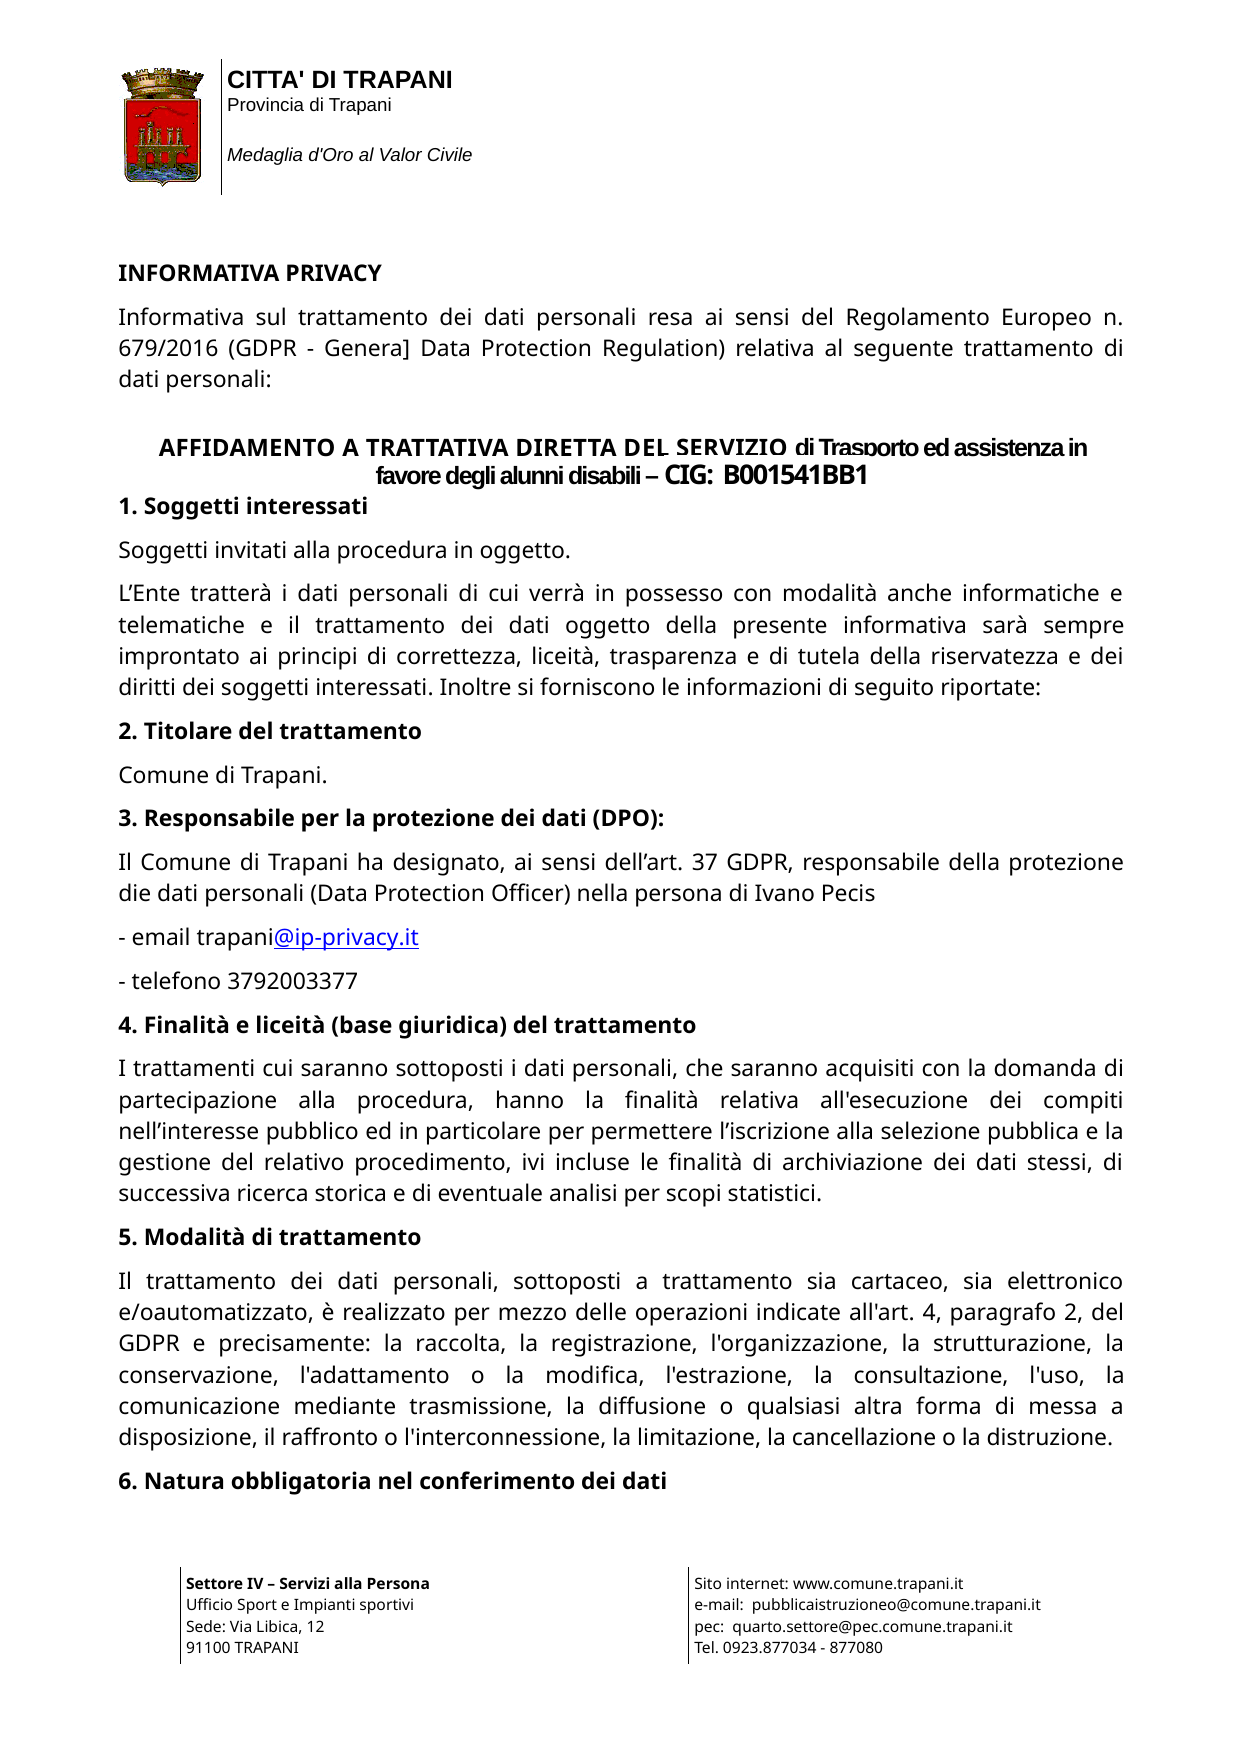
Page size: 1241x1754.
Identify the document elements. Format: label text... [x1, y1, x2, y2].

text 6. Natura obbligatoria nel conferimento dei dati [118, 1465, 1125, 1496]
text Il trattamento dei dati personali, sottoposti a trattamento sia cartaceo, sia elettronico e/oautomatizzato, è realizzato per mezzo delle operazioni indicate all'art. 4, paragrafo 2, del GDPR e precisamente: la raccolta, la registrazione, l'organizzazione, la strutturazione, la conservazione, l'adattamento o la modifica, l'estrazione, la consultazione, l'uso, la comunicazione mediante trasmissione, la diffusione o qualsiasi altra forma di messa a disposizione, il raffronto o l'interconnessione, la limitazione, la cancellazione o la distruzione. [118, 1265, 1125, 1452]
text 1. Soggetti interessati [118, 490, 1125, 521]
text Soggetti invitati alla procedura in oggetto. [118, 533, 1125, 565]
text L’Ente tratterà i dati personali di cui verrà in possesso con modalità anche informatiche e telematiche e il trattamento dei dati oggetto della presente informativa sarà sempre improntato ai principi di correttezza, liceità, trasparenza e di tutela della riservatezza e dei diritti dei soggetti interessati. Inoltre si forniscono le informazioni di seguito riportate: [118, 577, 1125, 702]
text - telefono 3792003377 [118, 965, 1125, 996]
text Informativa sul trattamento dei dati personali resa ai sensi del Regolamento Europeo n. 679/2016 (GDPR - Genera] Data Protection Regulation) relativa al seguente trattamento di dati personali: [118, 301, 1125, 394]
text 4. Finalità e liceità (base giuridica) del trattamento [118, 1008, 1125, 1040]
text Comune di Trapani. [118, 758, 1125, 790]
text I trattamenti cui saranno sottoposti i dati personali, che saranno acquisiti con la domanda di partecipazione alla procedura, hanno la ﬁnalità relativa all'esecuzione dei compiti nell’interesse pubblico ed in particolare per permettere l’iscrizione alla selezione pubblica e la gestione del relativo procedimento, ivi incluse le ﬁnalità di archiviazione dei dati stessi, di successiva ricerca storica e di eventuale analisi per scopi statistici. [118, 1052, 1125, 1208]
text 2. Titolare del trattamento [118, 715, 1125, 746]
text AFFIDAMENTO A TRATTATIVA DIRETTA DEL SERVIZIO di Trasporto ed assistenza in favore degli alunni disabili – CIG: B001541BB1 [126, 434, 1121, 490]
text Il Comune di Trapani ha designato, ai sensi dell’art. 37 GDPR, responsabile della protezione die dati personali (Data Protection Officer) nella persona di Ivano Pecis [118, 846, 1125, 908]
text - email trapani@ip-privacy.it [118, 921, 1125, 952]
text INFORMATIVA PRIVACY [118, 257, 1125, 288]
text 3. Responsabile per la protezione dei dati (DPO): [118, 802, 1125, 833]
text 5. Modalità di trattamento [118, 1221, 1125, 1252]
